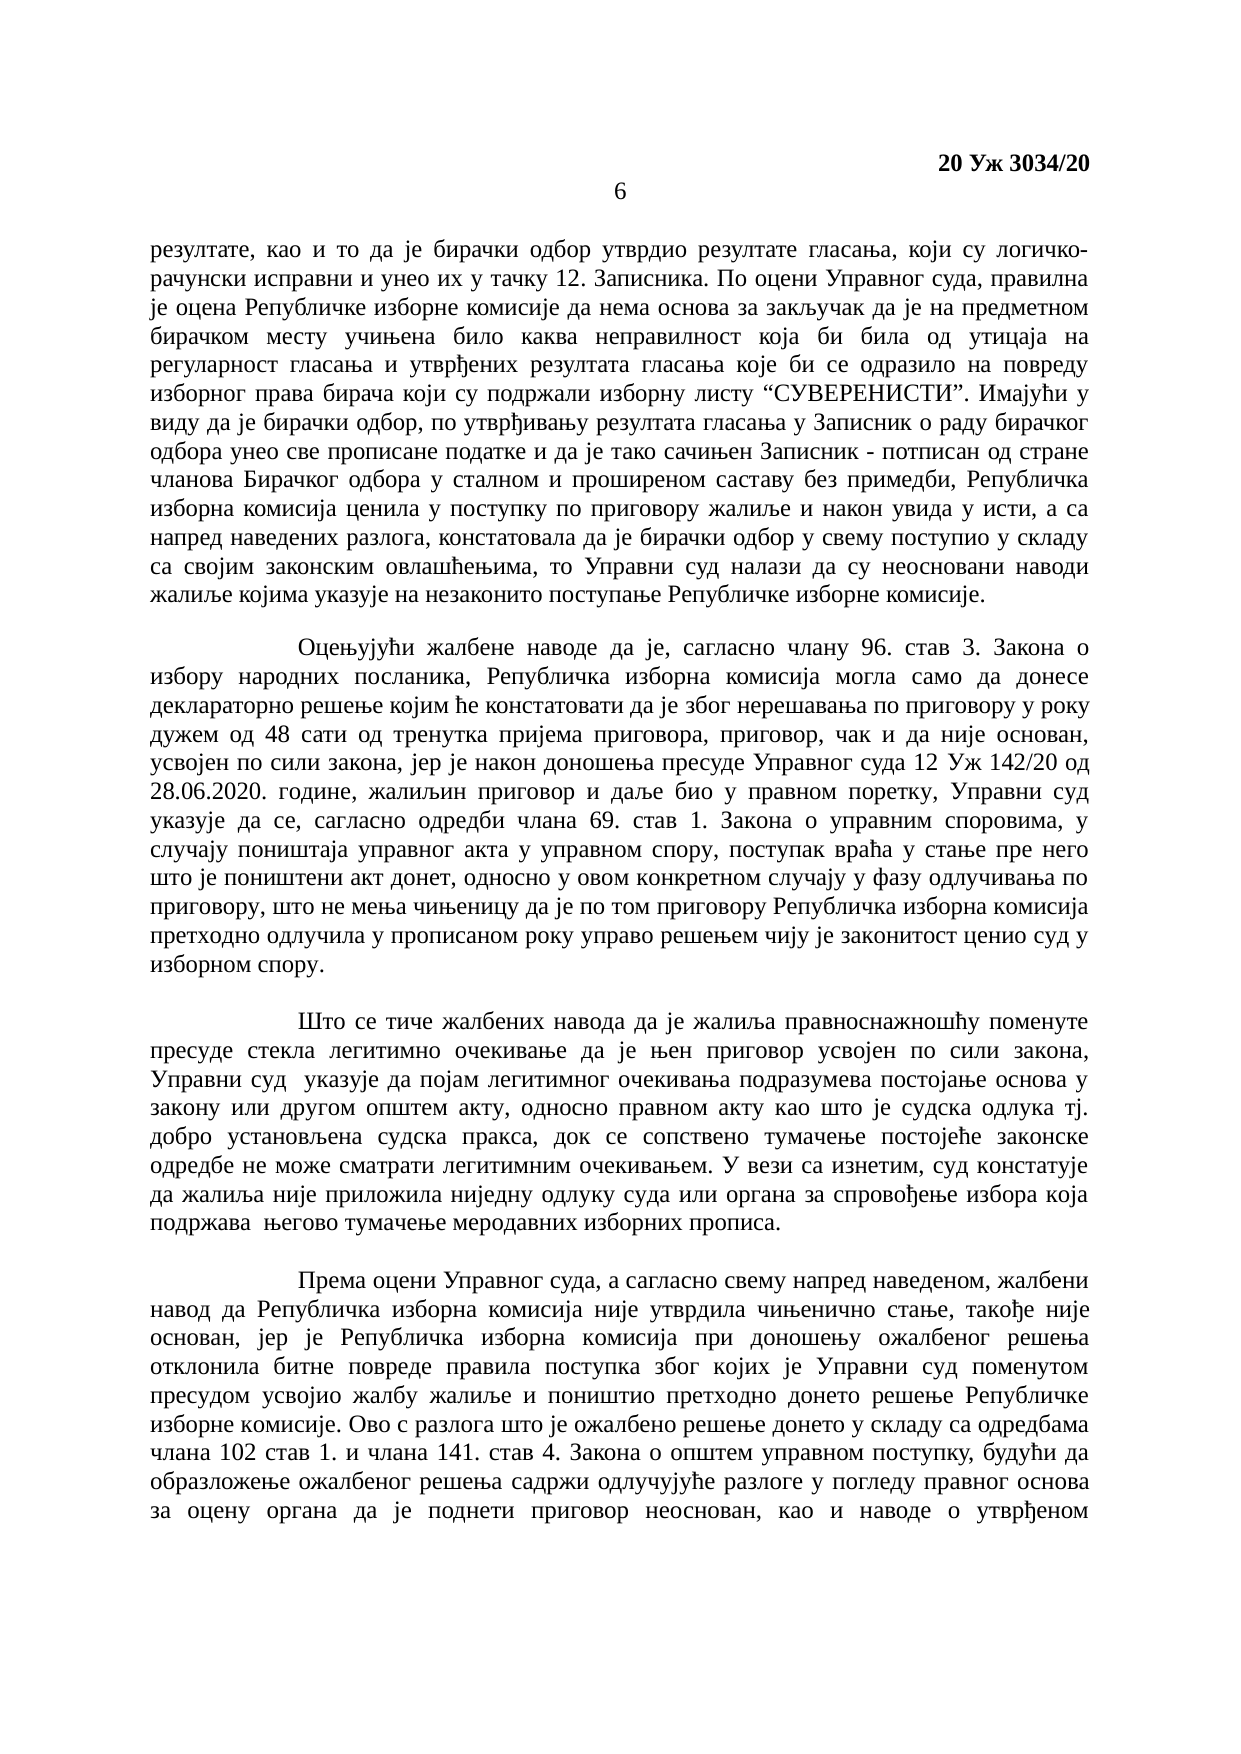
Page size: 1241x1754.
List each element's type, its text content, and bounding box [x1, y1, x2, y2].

text Оцењујући жалбене наводе да је, сагласно члану 96. став 3. Закона о избору народних посланика, Републичка изборна комисија могла само да донесе деклараторно решење којим ће констатовати да је због нерешавања по приговору у року дужем од 48 сати од тренутка пријема приговора, приговор, чак и да није основан, усвојен по сили закона, јер је након доношења пресуде Управног суда 12 Уж 142/20 од 28.06.2020. године, жалиљин приговор и даље био у правном поретку, Управни суд указује да се, сагласно одредби члана 69. став 1. Закона о управним споровима, у случају поништаја управног акта у управном спору, поступак враћа у стање пре него што је поништени акт донет, односно у овом конкретном случају у фазу одлучивања по приговору, што не мења чињеницу да је по том приговору Републичка изборна комисија претходно одлучила у прописаном року управо решењем чију је законитост ценио суд у изборном спору. [150, 632, 1090, 977]
text резултате, као и то да је бирачки одбор утврдио резултате гласања, који су логичко-рачунски исправни и унео их у тачку 12. Записника. По оцени Управног суда, правилна је оцена Републичке изборне комисије да нема основа за закључак да је на предметном бирачком месту учињена било каква неправилност која би била од утицаја на регуларност гласања и утврђених резултата гласања које би се одразило на повреду изборног права бирача који су подржали изборну листу “СУВЕРЕНИСТИ”. Имајући у виду да је бирачки одбор, по утврђивању резултата гласања у Записник о раду бирачког одбора унео све прописане податке и да је тако сачињен Записник - потписан од стране чланова Бирачког одбора у сталном и проширеном саставу без примедби, Републичка изборна комисија ценила у поступку по приговору жалиље и након увида у исти, а са напред наведених разлога, констатовала да је бирачки одбор у свему поступио у складу са својим законским овлашћењима, то Управни суд налази да су неосновани наводи жалиље којима указује на незаконито поступање Републичке изборне комисије. [150, 234, 1090, 608]
text Према оцени Управног суда, а сагласно свему напред наведеном, жалбени навод да Републичка изборна комисија није утврдила чињенично стање, такође није основан, јер је Републичка изборна комисија при доношењу ожалбеног решења отклонила битне повреде правила поступка због којих је Управни суд поменутом пресудом усвојио жалбу жалиље и поништио претходно донето решење Републичке изборне комисије. Ово с разлога што је ожалбено решење донето у складу са одредбама члана 102 став 1. и члана 141. став 4. Закона о општем управном поступку, будући да образложење ожалбеног решења садржи одлучујуће разлоге у погледу правног основа за оцену органа да је поднети приговор неоснован, као и наводе о утврђеном [150, 1265, 1090, 1524]
text Што се тиче жалбених навода да је жалиља правноснажношћу поменуте пресуде стекла легитимно очекивање да је њен приговор усвојен по сили закона, Управни суд указује да појам легитимног очекивања подразумева постојање основа у закону или другом општем акту, односно правном акту као што је судска одлука тј. добро установљена судска пракса, док се сопствено тумачење постојеће законске одредбе не може сматрати легитимним очекивањем. У вези са изнетим, суд констатује да жалиља није приложила ниједну одлуку суда или органа за спровођење избора која подржава његово тумачење меродавних изборних прописа. [150, 1006, 1090, 1236]
